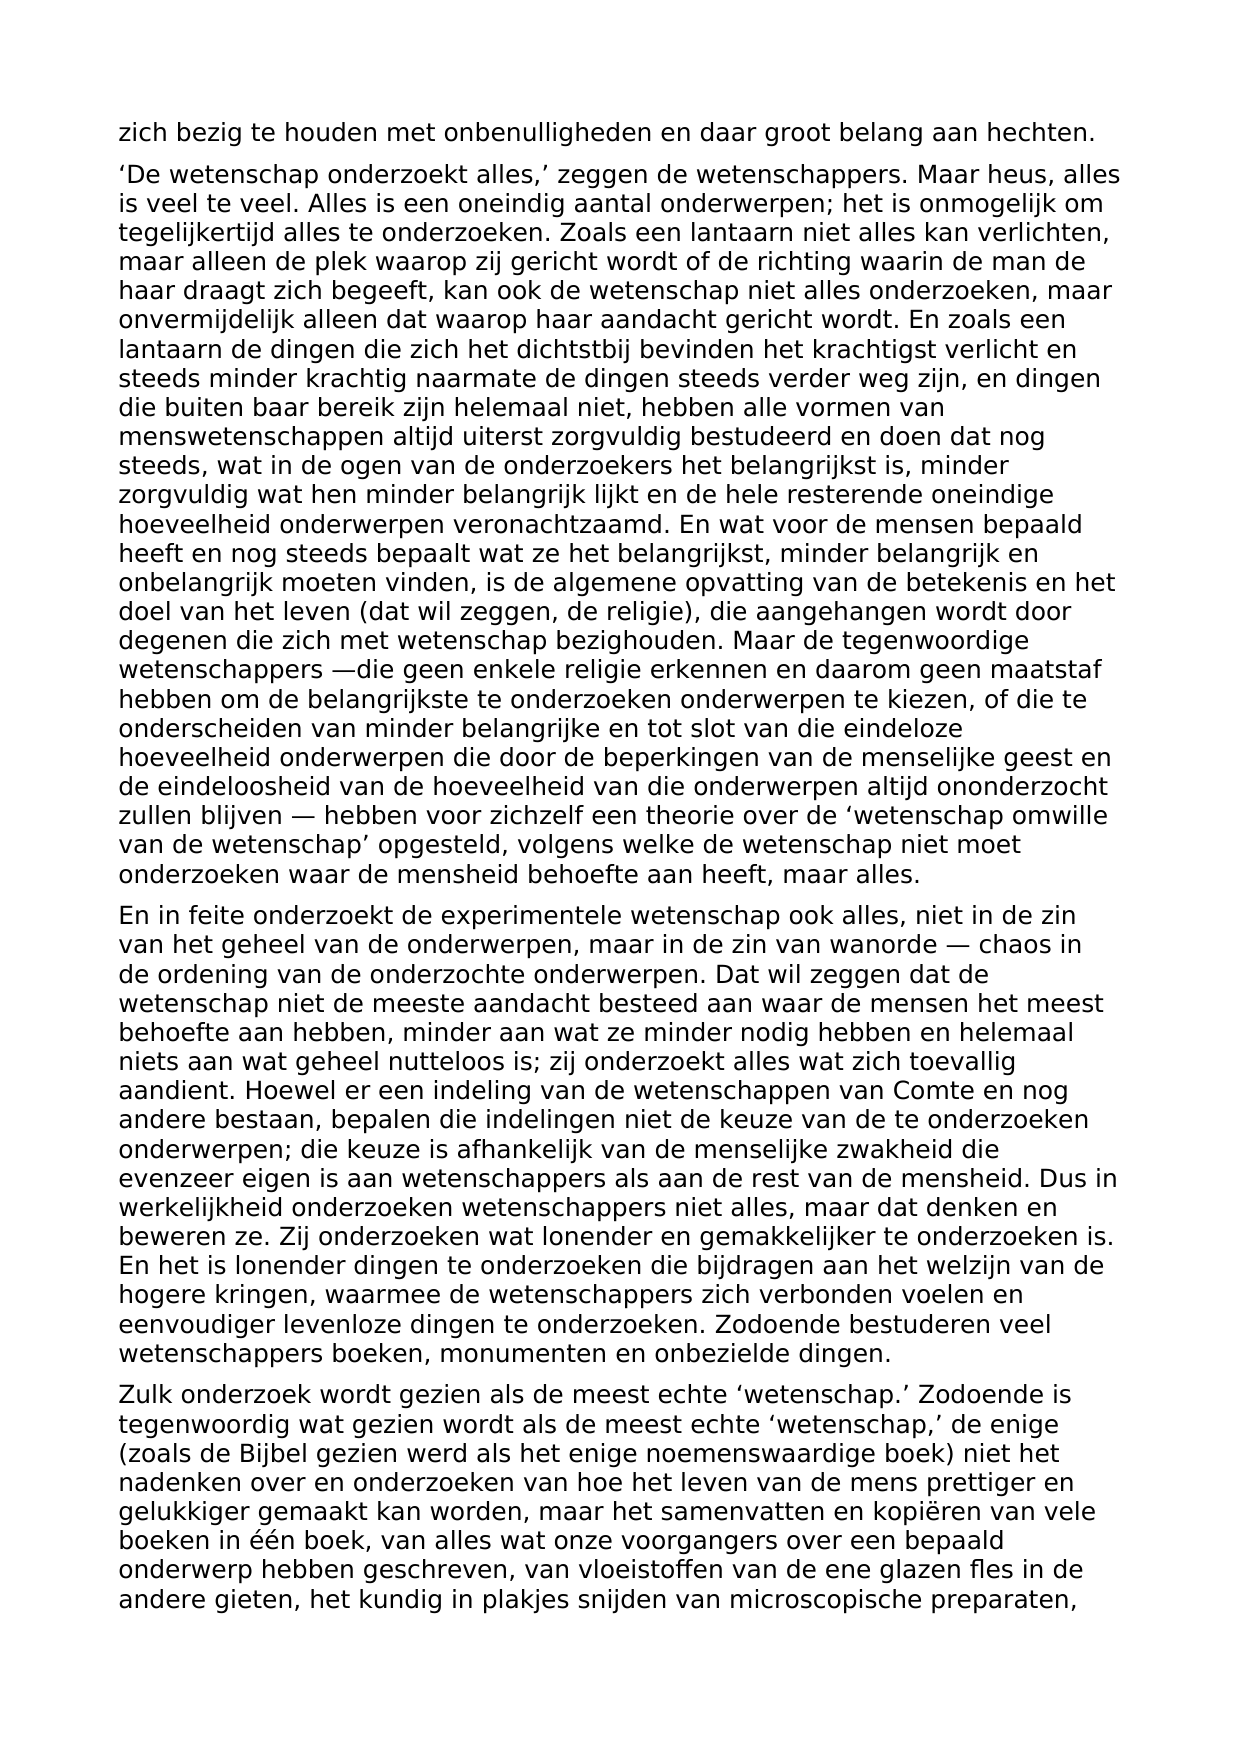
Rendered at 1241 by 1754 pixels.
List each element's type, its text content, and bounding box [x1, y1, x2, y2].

text zich bezig te houden met onbenulligheden en daar groot belang aan hechten. [118, 118, 1122, 147]
text ‘De wetenschap onderzoekt alles,’ zeggen de wetenschappers. Maar heus, alles is veel te veel. Alles is een oneindig aantal onderwerpen; het is onmogelijk om tegelijkertijd alles te onderzoeken. Zoals een lantaarn niet alles kan verlichten, maar alleen de plek waarop zij gericht wordt of de richting waarin de man de haar draagt zich begeeft, kan ook de wetenschap niet alles onderzoeken, maar onvermijdelijk alleen dat waarop haar aandacht gericht wordt. En zoals een lantaarn de dingen die zich het dichtstbij bevinden het krachtigst verlicht en steeds minder krachtig naarmate de dingen steeds verder weg zijn, en dingen die buiten baar bereik zijn helemaal niet, hebben alle vormen van menswetenschappen altijd uiterst zorgvuldig bestudeerd en doen dat nog steeds, wat in de ogen van de onderzoekers het belangrijkst is, minder zorgvuldig wat hen minder belangrijk lijkt en de hele resterende oneindige hoeveelheid onderwerpen veronachtzaamd. En wat voor de mensen bepaald heeft en nog steeds bepaalt wat ze het belangrijkst, minder belangrijk en onbelangrijk moeten vinden, is de algemene opvatting van de betekenis en het doel van het leven (dat wil zeggen, de religie), die aangehangen wordt door degenen die zich met wetenschap bezighouden. Maar de tegenwoordige wetenschappers —die geen enkele religie erkennen en daarom geen maatstaf hebben om de belangrijkste te onderzoeken onderwerpen te kiezen, of die te onderscheiden van minder belangrijke en tot slot van die eindeloze hoeveelheid onderwerpen die door de beperkingen van de menselijke geest en de eindeloosheid van de hoeveelheid van die onderwerpen altijd ononderzocht zullen blijven — hebben voor zichzelf een theorie over de ‘wetenschap omwille van de wetenschap’ opgesteld, volgens welke de wetenschap niet moet onderzoeken waar de mensheid behoefte aan heeft, maar alles. [118, 160, 1122, 889]
text Zulk onderzoek wordt gezien als de meest echte ‘wetenschap.’ Zodoende is tegenwoordig wat gezien wordt als de meest echte ‘wetenschap,’ de enige (zoals de Bijbel gezien werd als het enige noemenswaardige boek) niet het nadenken over en onderzoeken van hoe het leven van de mens prettiger en gelukkiger gemaakt kan worden, maar het samenvatten en kopiëren van vele boeken in één boek, van alles wat onze voorgangers over een bepaald onderwerp hebben geschreven, van vloeistoffen van de ene glazen fles in de andere gieten, het kundig in plakjes snijden van microscopische preparaten, [118, 1381, 1122, 1614]
text En in feite onderzoekt de experimentele wetenschap ook alles, niet in de zin van het geheel van de onderwerpen, maar in de zin van wanorde — chaos in de ordening van de onderzochte onderwerpen. Dat wil zeggen dat de wetenschap niet de meeste aandacht besteed aan waar de mensen het meest behoefte aan hebben, minder aan wat ze minder nodig hebben en helemaal niets aan wat geheel nutteloos is; zij onderzoekt alles wat zich toevallig aandient. Hoewel er een indeling van de wetenschappen van Comte en nog andere bestaan, bepalen die indelingen niet de keuze van de te onderzoeken onderwerpen; die keuze is afhankelijk van de menselijke zwakheid die evenzeer eigen is aan wetenschappers als aan de rest van de mensheid. Dus in werkelijkheid onderzoeken wetenschappers niet alles, maar dat denken en beweren ze. Zij onderzoeken wat lonender en gemakkelijker te onderzoeken is. En het is lonender dingen te onderzoeken die bijdragen aan het welzijn van de hogere kringen, waarmee de wetenschappers zich verbonden voelen en eenvoudiger levenloze dingen te onderzoeken. Zodoende bestuderen veel wetenschappers boeken, monumenten en onbezielde dingen. [118, 901, 1122, 1368]
